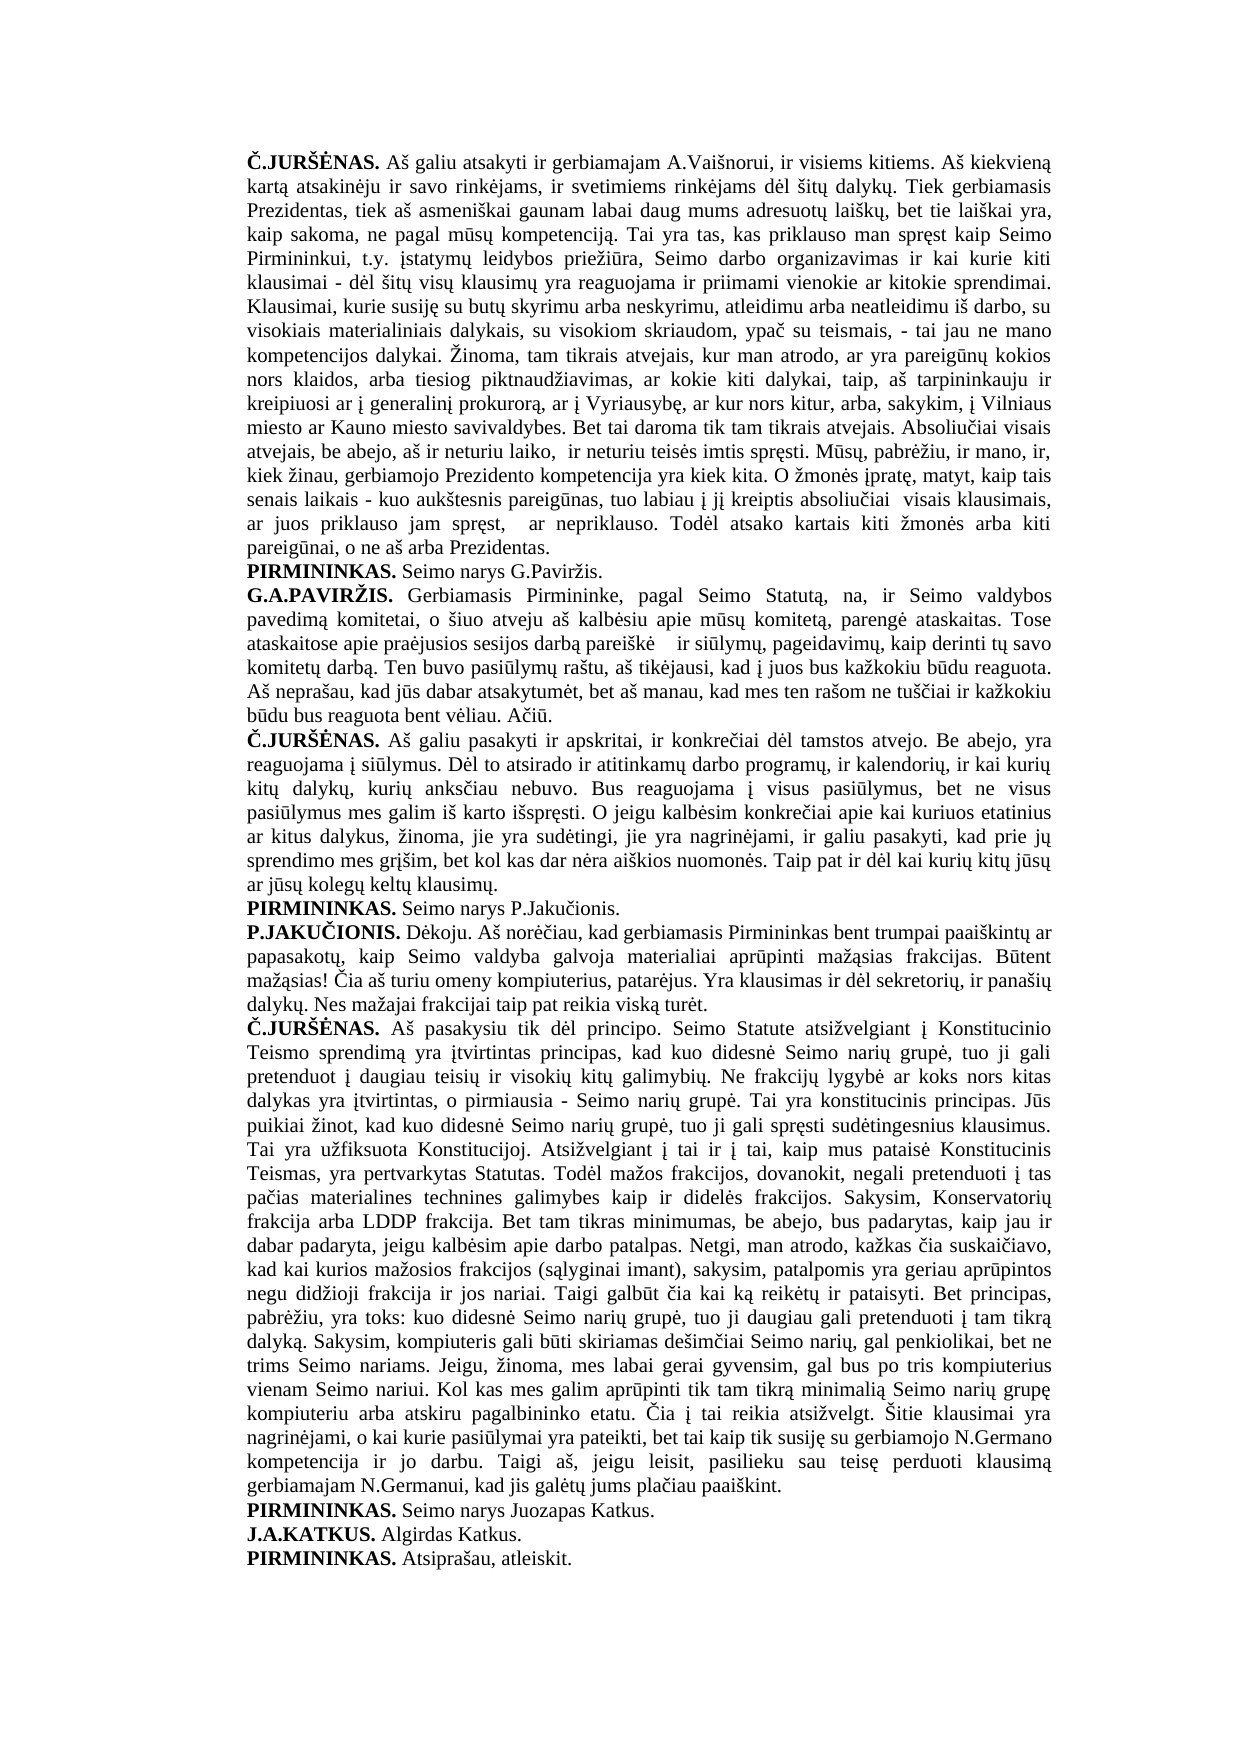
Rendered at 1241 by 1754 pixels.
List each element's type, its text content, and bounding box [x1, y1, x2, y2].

text P.JAKUČIONIS. Dėkoju. Aš norėčiau, kad gerbiamasis Pirmininkas bent trumpai paaiškintų ar papasakotų, kaip Seimo valdyba galvoja materialiai aprūpinti mažąsias frakcijas. Būtent mažąsias! Čia aš turiu omeny kompiuterius, patarėjus. Yra klausimas ir dėl sekretorių, ir panašių dalykų. Nes mažajai frakcijai taip pat reikia viską turėt. [247, 920, 1053, 1016]
text Č.JURŠĖNAS. Aš galiu pasakyti ir apskritai, ir konkrečiai dėl tamstos atvejo. Be abejo, yra reaguojama į siūlymus. Dėl to atsirado ir atitinkamų darbo programų, ir kalendorių, ir kai kurių kitų dalykų, kurių anksčiau nebuvo. Bus reaguojama į visus pasiūlymus, bet ne visus pasiūlymus mes galim iš karto išspręsti. O jeigu kalbėsim konkrečiai apie kai kuriuos etatinius ar kitus dalykus, žinoma, jie yra sudėtingi, jie yra nagrinėjami, ir galiu pasakyti, kad prie jų sprendimo mes grįšim, bet kol kas dar nėra aiškios nuomonės. Taip pat ir dėl kai kurių kitų jūsų ar jūsų kolegų keltų klausimų. [247, 727, 1053, 896]
text PIRMININKAS. Seimo narys P.Jakučionis. [247, 896, 1053, 920]
text PIRMININKAS. Seimo narys Juozapas Katkus. [247, 1497, 1053, 1522]
text J.A.KATKUS. Algirdas Katkus. [247, 1522, 1053, 1546]
text G.A.PAVIRŽIS. Gerbiamasis Pirmininke, pagal Seimo Statutą, na, ir Seimo valdybos pavedimą komitetai, o šiuo atveju aš kalbėsiu apie mūsų komitetą, parengė ataskaitas. Tose ataskaitose apie praėjusios sesijos darbą pareiškė ir siūlymų, pageidavimų, kaip derinti tų savo komitetų darbą. Ten buvo pasiūlymų raštu, aš tikėjausi, kad į juos bus kažkokiu būdu reaguota. Aš neprašau, kad jūs dabar atsakytumėt, bet aš manau, kad mes ten rašom ne tuščiai ir kažkokiu būdu bus reaguota bent vėliau. Ačiū. [247, 583, 1053, 727]
text PIRMININKAS. Atsiprašau, atleiskit. [247, 1546, 1053, 1570]
text PIRMININKAS. Seimo narys G.Paviržis. [247, 559, 1053, 583]
text Č.JURŠĖNAS. Aš galiu atsakyti ir gerbiamajam A.Vaišnorui, ir visiems kitiems. Aš kiekvieną kartą atsakinėju ir savo rinkėjams, ir svetimiems rinkėjams dėl šitų dalykų. Tiek gerbiamasis Prezidentas, tiek aš asmeniškai gaunam labai daug mums adresuotų laiškų, bet tie laiškai yra, kaip sakoma, ne pagal mūsų kompetenciją. Tai yra tas, kas priklauso man spręst kaip Seimo Pirmininkui, t.y. įstatymų leidybos priežiūra, Seimo darbo organizavimas ir kai kurie kiti klausimai - dėl šitų visų klausimų yra reaguojama ir priimami vienokie ar kitokie sprendimai. Klausimai, kurie susiję su butų skyrimu arba neskyrimu, atleidimu arba neatleidimu iš darbo, su visokiais materialiniais dalykais, su visokiom skriaudom, ypač su teismais, - tai jau ne mano kompetencijos dalykai. Žinoma, tam tikrais atvejais, kur man atrodo, ar yra pareigūnų kokios nors klaidos, arba tiesiog piktnaudžiavimas, ar kokie kiti dalykai, taip, aš tarpininkauju ir kreipiuosi ar į generalinį prokurorą, ar į Vyriausybę, ar kur nors kitur, arba, sakykim, į Vilniaus miesto ar Kauno miesto savivaldybes. Bet tai daroma tik tam tikrais atvejais. Absoliučiai visais atvejais, be abejo, aš ir neturiu laiko, ir neturiu teisės imtis spręsti. Mūsų, pabrėžiu, ir mano, ir, kiek žinau, gerbiamojo Prezidento kompetencija yra kiek kita. O žmonės įpratę, matyt, kaip tais senais laikais - kuo aukštesnis pareigūnas, tuo labiau į jį kreiptis absoliučiai visais klausimais, ar juos priklauso jam spręst, ar nepriklauso. Todėl atsako kartais kiti žmonės arba kiti pareigūnai, o ne aš arba Prezidentas. [247, 150, 1053, 559]
text Č.JURŠĖNAS. Aš pasakysiu tik dėl principo. Seimo Statute atsižvelgiant į Konstitucinio Teismo sprendimą yra įtvirtintas principas, kad kuo didesnė Seimo narių grupė, tuo ji gali pretenduot į daugiau teisių ir visokių kitų galimybių. Ne frakcijų lygybė ar koks nors kitas dalykas yra įtvirtintas, o pirmiausia - Seimo narių grupė. Tai yra konstitucinis principas. Jūs puikiai žinot, kad kuo didesnė Seimo narių grupė, tuo ji gali spręsti sudėtingesnius klausimus. Tai yra užfiksuota Konstitucijoj. Atsižvelgiant į tai ir į tai, kaip mus pataisė Konstitucinis Teismas, yra pertvarkytas Statutas. Todėl mažos frakcijos, dovanokit, negali pretenduoti į tas pačias materialines technines galimybes kaip ir didelės frakcijos. Sakysim, Konservatorių frakcija arba LDDP frakcija. Bet tam tikras minimumas, be abejo, bus padarytas, kaip jau ir dabar padaryta, jeigu kalbėsim apie darbo patalpas. Netgi, man atrodo, kažkas čia suskaičiavo, kad kai kurios mažosios frakcijos (sąlyginai imant), sakysim, patalpomis yra geriau aprūpintos negu didžioji frakcija ir jos nariai. Taigi galbūt čia kai ką reikėtų ir pataisyti. Bet principas, pabrėžiu, yra toks: kuo didesnė Seimo narių grupė, tuo ji daugiau gali pretenduoti į tam tikrą dalyką. Sakysim, kompiuteris gali būti skiriamas dešimčiai Seimo narių, gal penkiolikai, bet ne trims Seimo nariams. Jeigu, žinoma, mes labai gerai gyvensim, gal bus po tris kompiuterius vienam Seimo nariui. Kol kas mes galim aprūpinti tik tam tikrą minimalią Seimo narių grupę kompiuteriu arba atskiru pagalbininko etatu. Čia į tai reikia atsižvelgt. Šitie klausimai yra nagrinėjami, o kai kurie pasiūlymai yra pateikti, bet tai kaip tik susiję su gerbiamojo N.Germano kompetencija ir jo darbu. Taigi aš, jeigu leisit, pasilieku sau teisę perduoti klausimą gerbiamajam N.Germanui, kad jis galėtų jums plačiau paaiškint. [247, 1016, 1053, 1497]
